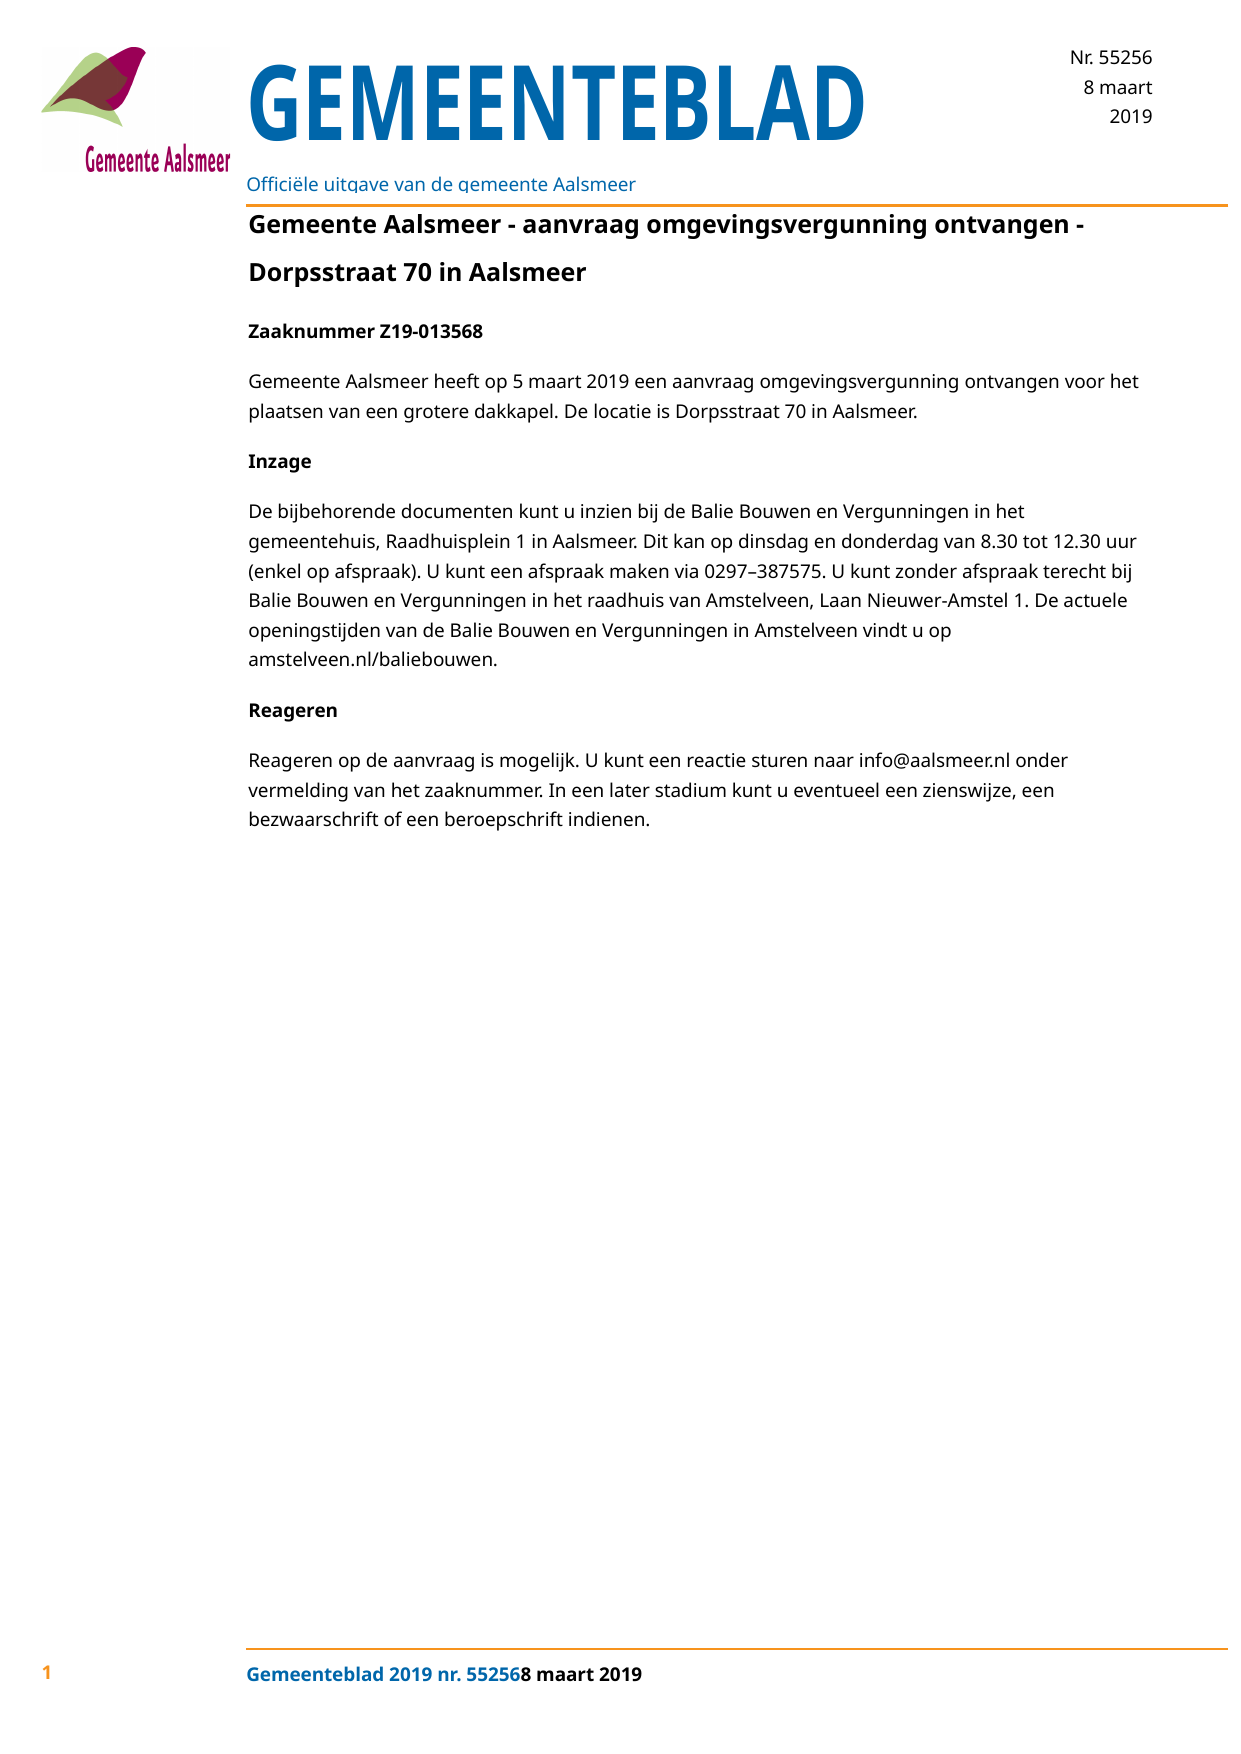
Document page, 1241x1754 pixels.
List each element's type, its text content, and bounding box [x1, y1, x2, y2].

text Reageren op de aanvraag is mogelijk. U kunt een reactie sturen naar info@aalsmeer.nl onder vermelding van het zaaknummer. In een later stadium kunt u eventueel een zienswijze, een bezwaarschrift of een beroepschrift indienen. [248, 747, 1152, 832]
text De bijbehorende documenten kunt u inzien bij de Balie Bouwen en Vergunningen in het gemeentehuis, Raadhuisplein 1 in Aalsmeer. Dit kan op dinsdag en donderdag van 8.30 tot 12.30 uur (enkel op afspraak). U kunt een afspraak maken via 0297–387575. U kunt zonder afspraak terecht bij Balie Bouwen en Vergunningen in het raadhuis van Amstelveen, Laan Nieuwer-Amstel 1. De actuele openingstijden van de Balie Bouwen en Vergunningen in Amstelveen vindt u op amstelveen.nl/baliebouwen. [248, 499, 1152, 672]
text Reageren [248, 697, 1152, 723]
text Inzage [248, 448, 1152, 474]
text Gemeente Aalsmeer heeft op 5 maart 2019 een aanvraag omgevingsvergunning ontvangen voor het plaatsen van een grotere dakkapel. De locatie is Dorpsstraat 70 in Aalsmeer. [248, 368, 1152, 424]
text Zaaknummer Z19-013568 [248, 318, 1152, 344]
text Gemeente Aalsmeer - aanvraag omgevingsvergunning ontvangen - Dorpsstraat 70 in Aalsmeer [248, 207, 1152, 288]
picture [41, 47, 231, 172]
